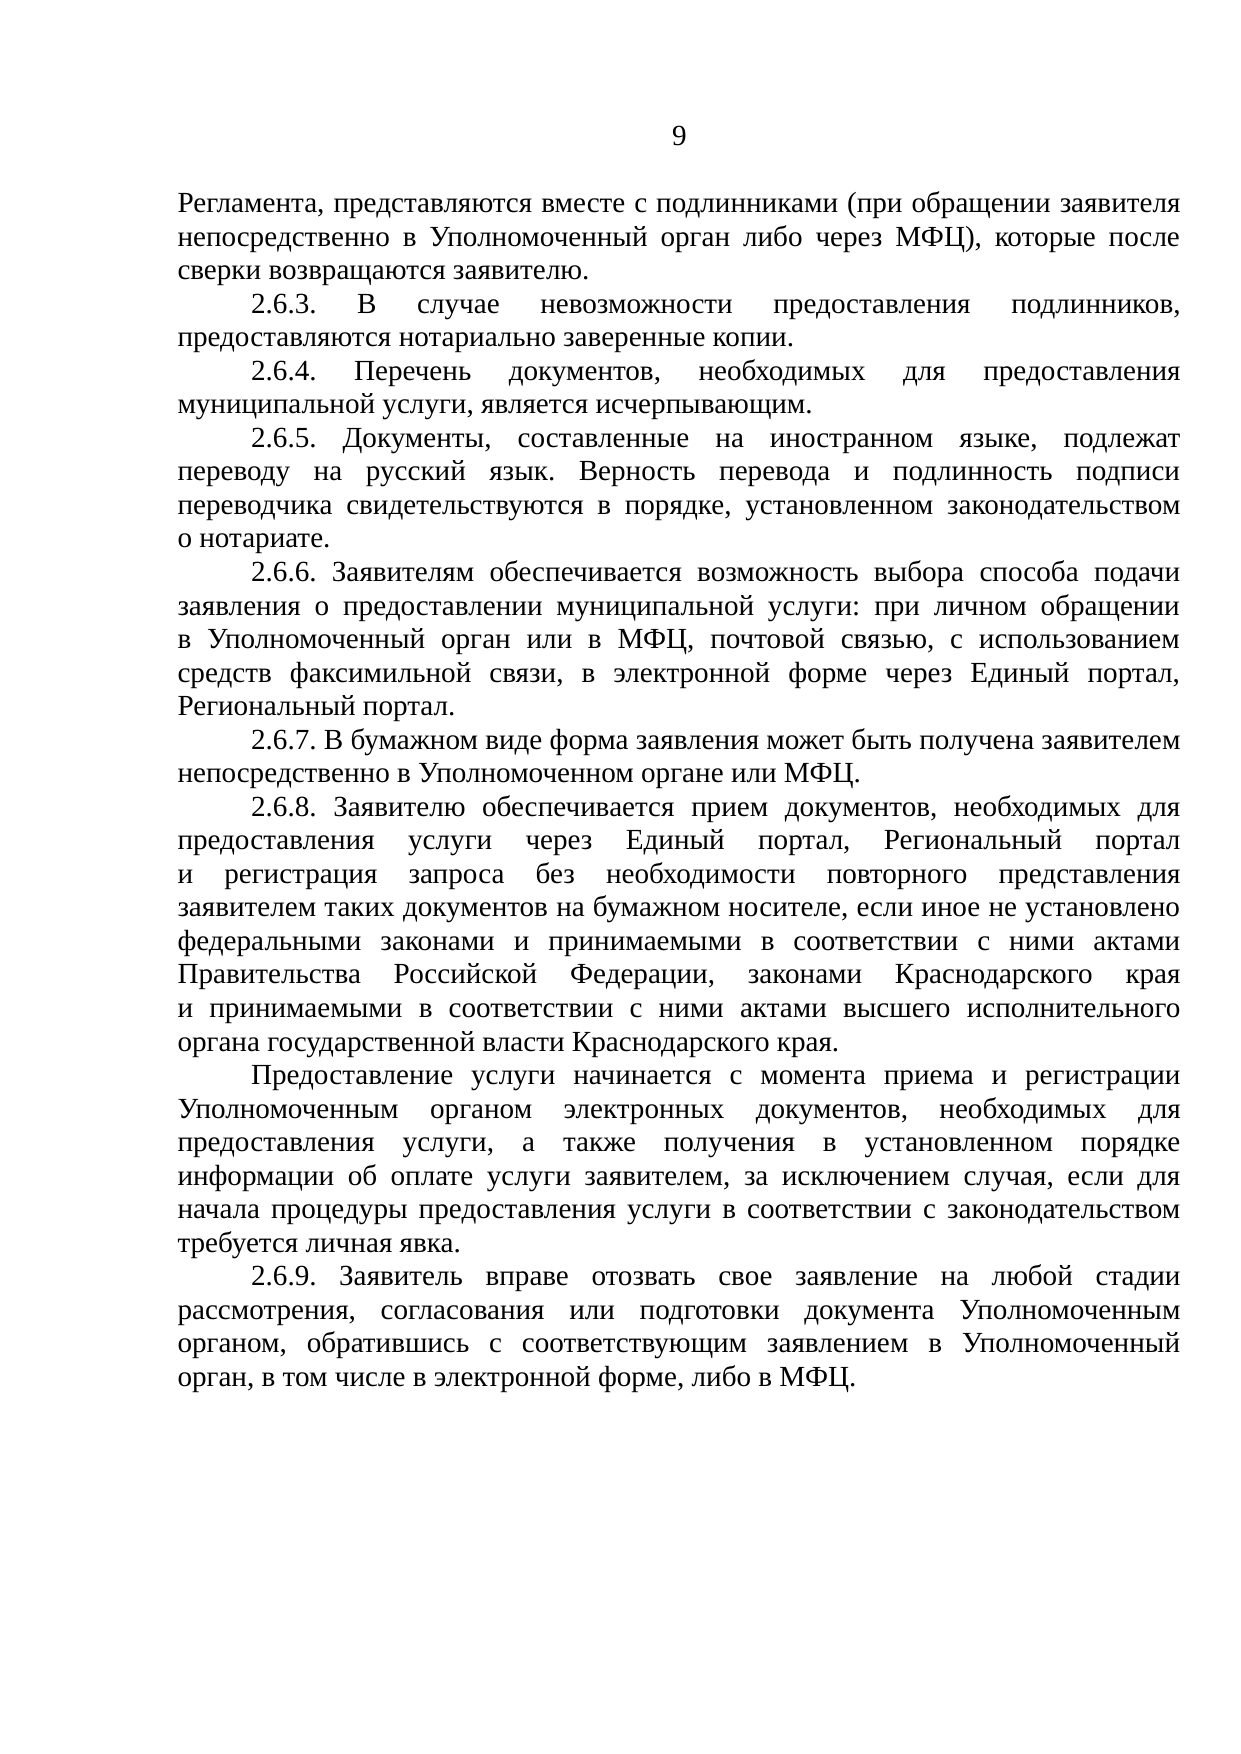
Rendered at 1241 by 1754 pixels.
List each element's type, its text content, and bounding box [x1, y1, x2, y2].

text 2.6.4. Перечень документов, необходимых для предоставления муниципальной услуги, является исчерпывающим. [177, 353, 1181, 420]
text 9 [177, 118, 1181, 152]
text Регламента, представляются вместе с подлинниками (при обращении заявителя непосредственно в Уполномоченный орган либо через МФЦ), которые после сверки возвращаются заявителю. [177, 185, 1181, 286]
text 2.6.6. Заявителям обеспечивается возможность выбора способа подачи заявления о предоставлении муниципальной услуги: при личном обращении в Уполномоченный орган или в МФЦ, почтовой связью, с использованием средств факсимильной связи, в электронной форме через Единый портал, Региональный портал. [177, 554, 1181, 722]
text 2.6.7. В бумажном виде форма заявления может быть получена заявителем непосредственно в Уполномоченном органе или МФЦ. [177, 722, 1181, 789]
text 2.6.3. В случае невозможности предоставления подлинников, предоставляются нотариально заверенные копии. [177, 286, 1181, 353]
text 2.6.8. Заявителю обеспечивается прием документов, необходимых для предоставления услуги через Единый портал, Региональный портал и регистрация запроса без необходимости повторного представления заявителем таких документов на бумажном носителе, если иное не установлено федеральными законами и принимаемыми в соответствии с ними актами Правительства Российской Федерации, законами Краснодарского края и принимаемыми в соответствии с ними актами высшего исполнительного органа государственной власти Краснодарского края. [177, 789, 1181, 1057]
text Предоставление услуги начинается с момента приема и регистрации Уполномоченным органом электронных документов, необходимых для предоставления услуги, а также получения в установленном порядке информации об оплате услуги заявителем, за исключением случая, если для начала процедуры предоставления услуги в соответствии с законодательством требуется личная явка. [177, 1057, 1181, 1258]
text 2.6.5. Документы, составленные на иностранном языке, подлежат переводу на русский язык. Верность перевода и подлинность подписи переводчика свидетельствуются в порядке, установленном законодательством о нотариате. [177, 420, 1181, 554]
text 2.6.9. Заявитель вправе отозвать свое заявление на любой стадии рассмотрения, согласования или подготовки документа Уполномоченным органом, обратившись с соответствующим заявлением в Уполномоченный орган, в том числе в электронной форме, либо в МФЦ. [177, 1258, 1181, 1393]
